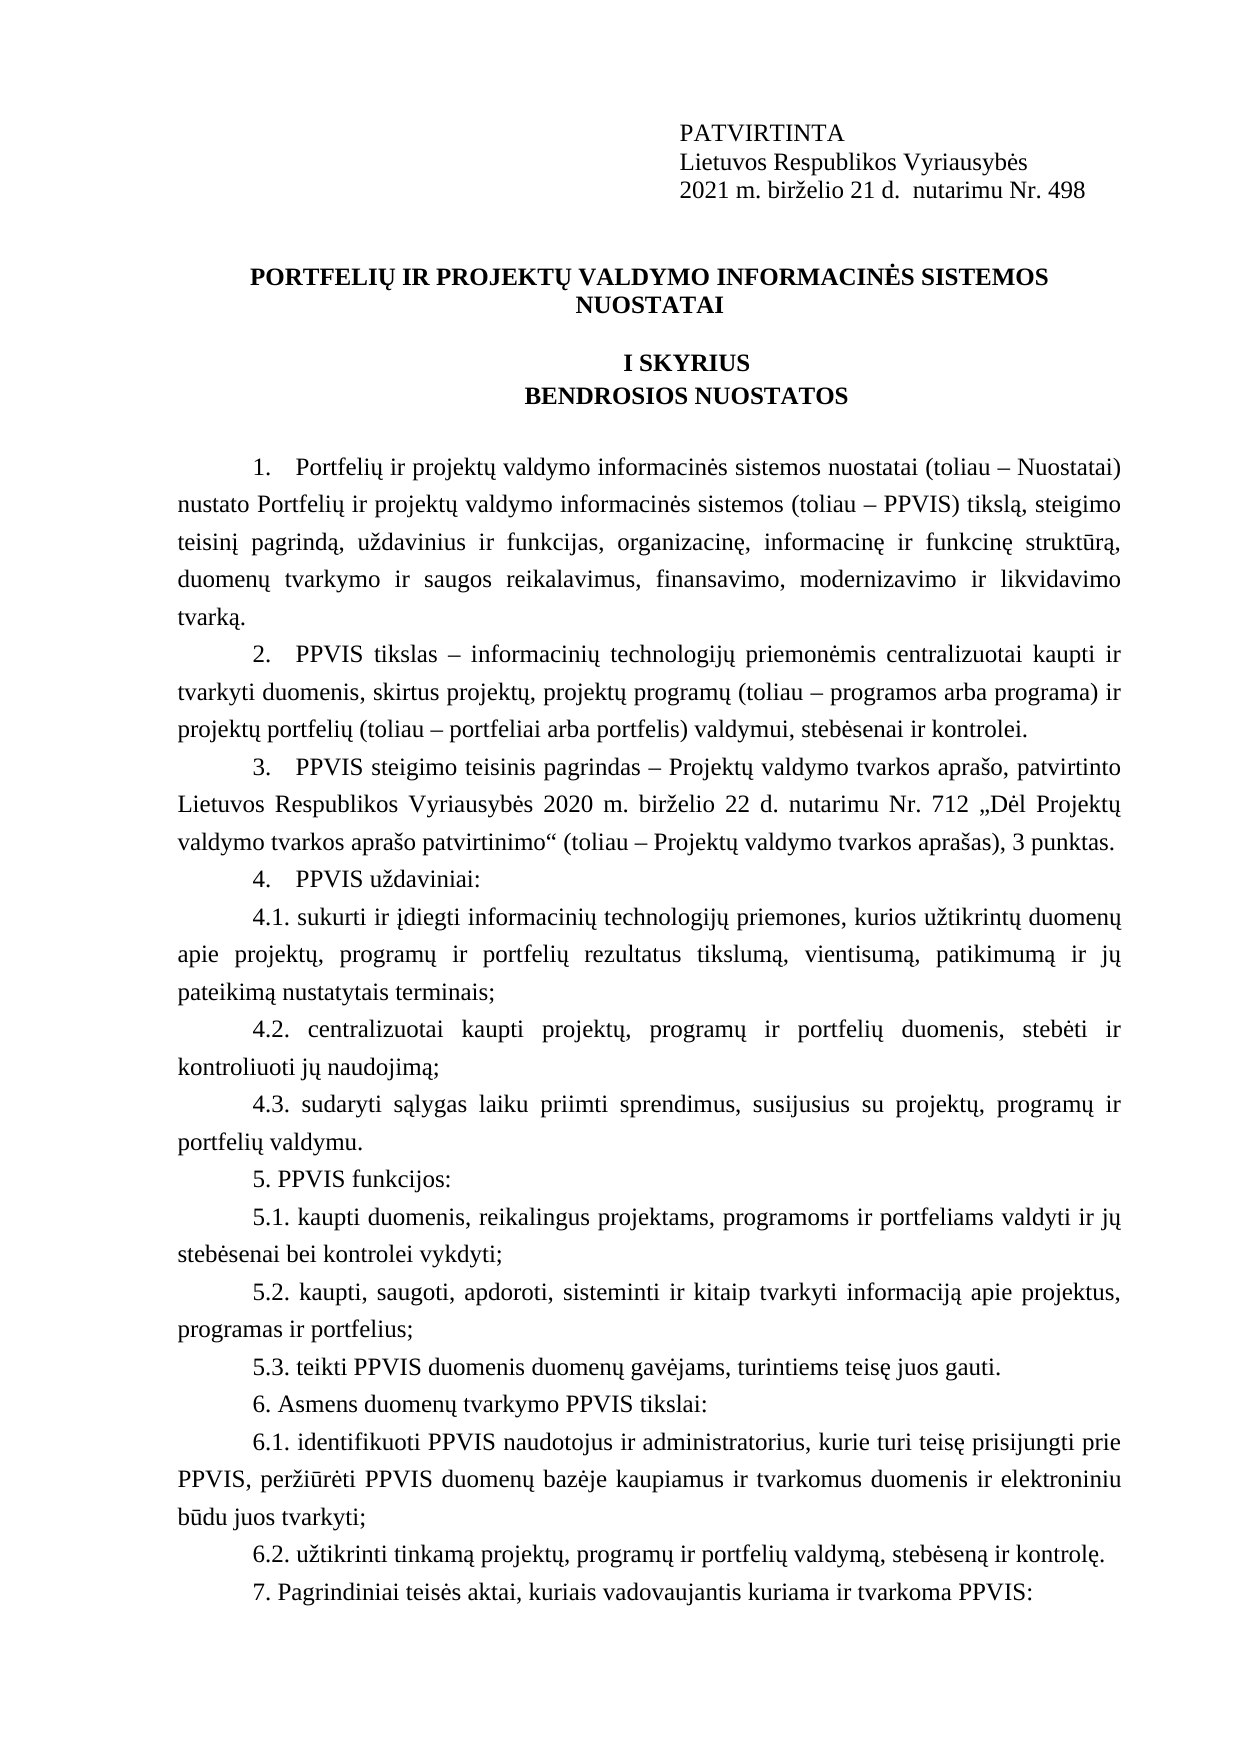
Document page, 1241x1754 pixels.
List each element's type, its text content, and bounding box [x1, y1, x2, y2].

text 4. PPVIS uždaviniai: [177, 855, 1122, 893]
text I SKYRIUS [177, 348, 1122, 377]
text 5.3. teikti PPVIS duomenis duomenų gavėjams, turintiems teisę juos gauti. [177, 1343, 1122, 1380]
text 5. PPVIS funkcijos: [177, 1155, 1122, 1193]
text 4.1. sukurti ir įdiegti informacinių technologijų priemones, kurios užtikrintų duomenų apie projektų, programų ir portfelių rezultatus tikslumą, vientisumą, patikimumą ir jų pateikimą nustatytais terminais; [177, 893, 1122, 1005]
text 2. PPVIS tikslas – informacinių technologijų priemonėmis centralizuotai kaupti ir tvarkyti duomenis, skirtus projektų, projektų programų (toliau – programos arba programa) ir projektų portfelių (toliau – portfeliai arba portfelis) valdymui, stebėsenai ir kontrolei. [177, 630, 1122, 743]
text Lietuvos Respublikos Vyriausybės [679, 147, 1122, 176]
text 6.1. identifikuoti PPVIS naudotojus ir administratorius, kurie turi teisę prisijungti prie PPVIS, peržiūrėti PPVIS duomenų bazėje kaupiamus ir tvarkomus duomenis ir elektroniniu būdu juos tvarkyti; [177, 1418, 1122, 1530]
text 4.2. centralizuotai kaupti projektų, programų ir portfelių duomenis, stebėti ir kontroliuoti jų naudojimą; [177, 1005, 1122, 1080]
text 3. PPVIS steigimo teisinis pagrindas – Projektų valdymo tvarkos aprašo, patvirtinto Lietuvos Respublikos Vyriausybės 2020 m. birželio 22 d. nutarimu Nr. 712 „Dėl Projektų valdymo tvarkos aprašo patvirtinimo“ (toliau – Projektų valdymo tvarkos aprašas), 3 punktas. [177, 743, 1122, 855]
text 7. Pagrindiniai teisės aktai, kuriais vadovaujantis kuriama ir tvarkoma PPVIS: [177, 1568, 1122, 1605]
text 6. Asmens duomenų tvarkymo PPVIS tikslai: [177, 1380, 1122, 1418]
text 4.3. sudaryti sąlygas laiku priimti sprendimus, susijusius su projektų, programų ir portfelių valdymu. [177, 1080, 1122, 1155]
text 6.2. užtikrinti tinkamą projektų, programų ir portfelių valdymą, stebėseną ir kontrolę. [177, 1530, 1122, 1568]
text PATVIRTINTA [679, 118, 1122, 147]
text 5.2. kaupti, saugoti, apdoroti, sisteminti ir kitaip tvarkyti informaciją apie projektus, programas ir portfelius; [177, 1268, 1122, 1343]
text BENDROSIOS NUOSTATOS [177, 381, 1122, 410]
text 1. Portfelių ir projektų valdymo informacinės sistemos nuostatai (toliau – Nuostatai) nustato Portfelių ir projektų valdymo informacinės sistemos (toliau – PPVIS) tikslą, steigimo teisinį pagrindą, uždavinius ir funkcijas, organizacinę, informacinę ir funkcinę struktūrą, duomenų tvarkymo ir saugos reikalavimus, finansavimo, modernizavimo ir likvidavimo tvarką. [177, 443, 1122, 630]
text PORTFELIŲ IR PROJEKTŲ VALDYMO INFORMACINĖS SISTEMOS NUOSTATAI [177, 262, 1122, 319]
text 5.1. kaupti duomenis, reikalingus projektams, programoms ir portfeliams valdyti ir jų stebėsenai bei kontrolei vykdyti; [177, 1193, 1122, 1268]
text 2021 m. birželio 21 d. nutarimu Nr. 498 [679, 176, 1122, 204]
